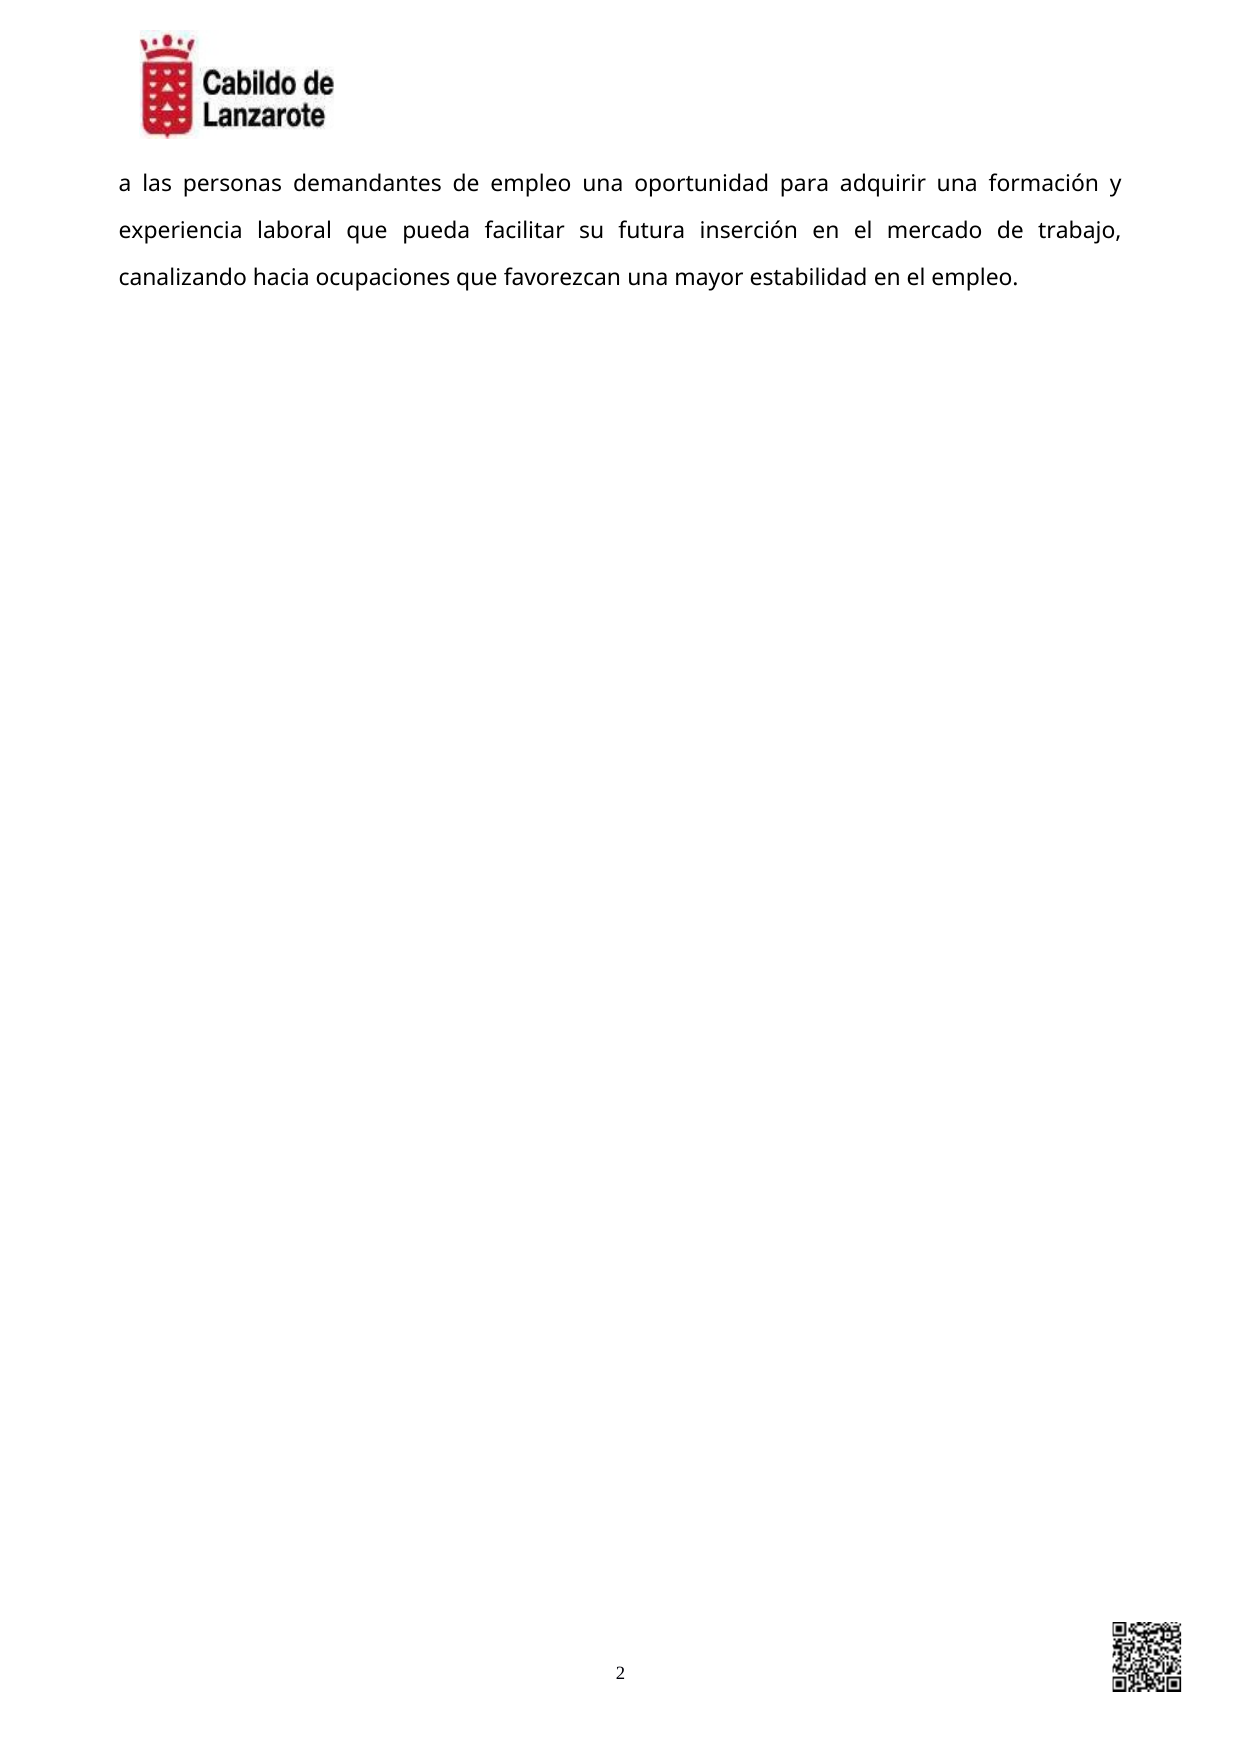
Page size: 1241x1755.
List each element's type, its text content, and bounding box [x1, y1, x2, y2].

text a las personas demandantes de empleo una oportunidad para adquirir una formación y experiencia laboral que pueda facilitar su futura inserción en el mercado de trabajo, canalizando hacia ocupaciones que favorezcan una mayor estabilidad en el empleo. [118, 167, 1122, 292]
picture [139, 30, 335, 139]
picture [1112, 1622, 1182, 1692]
